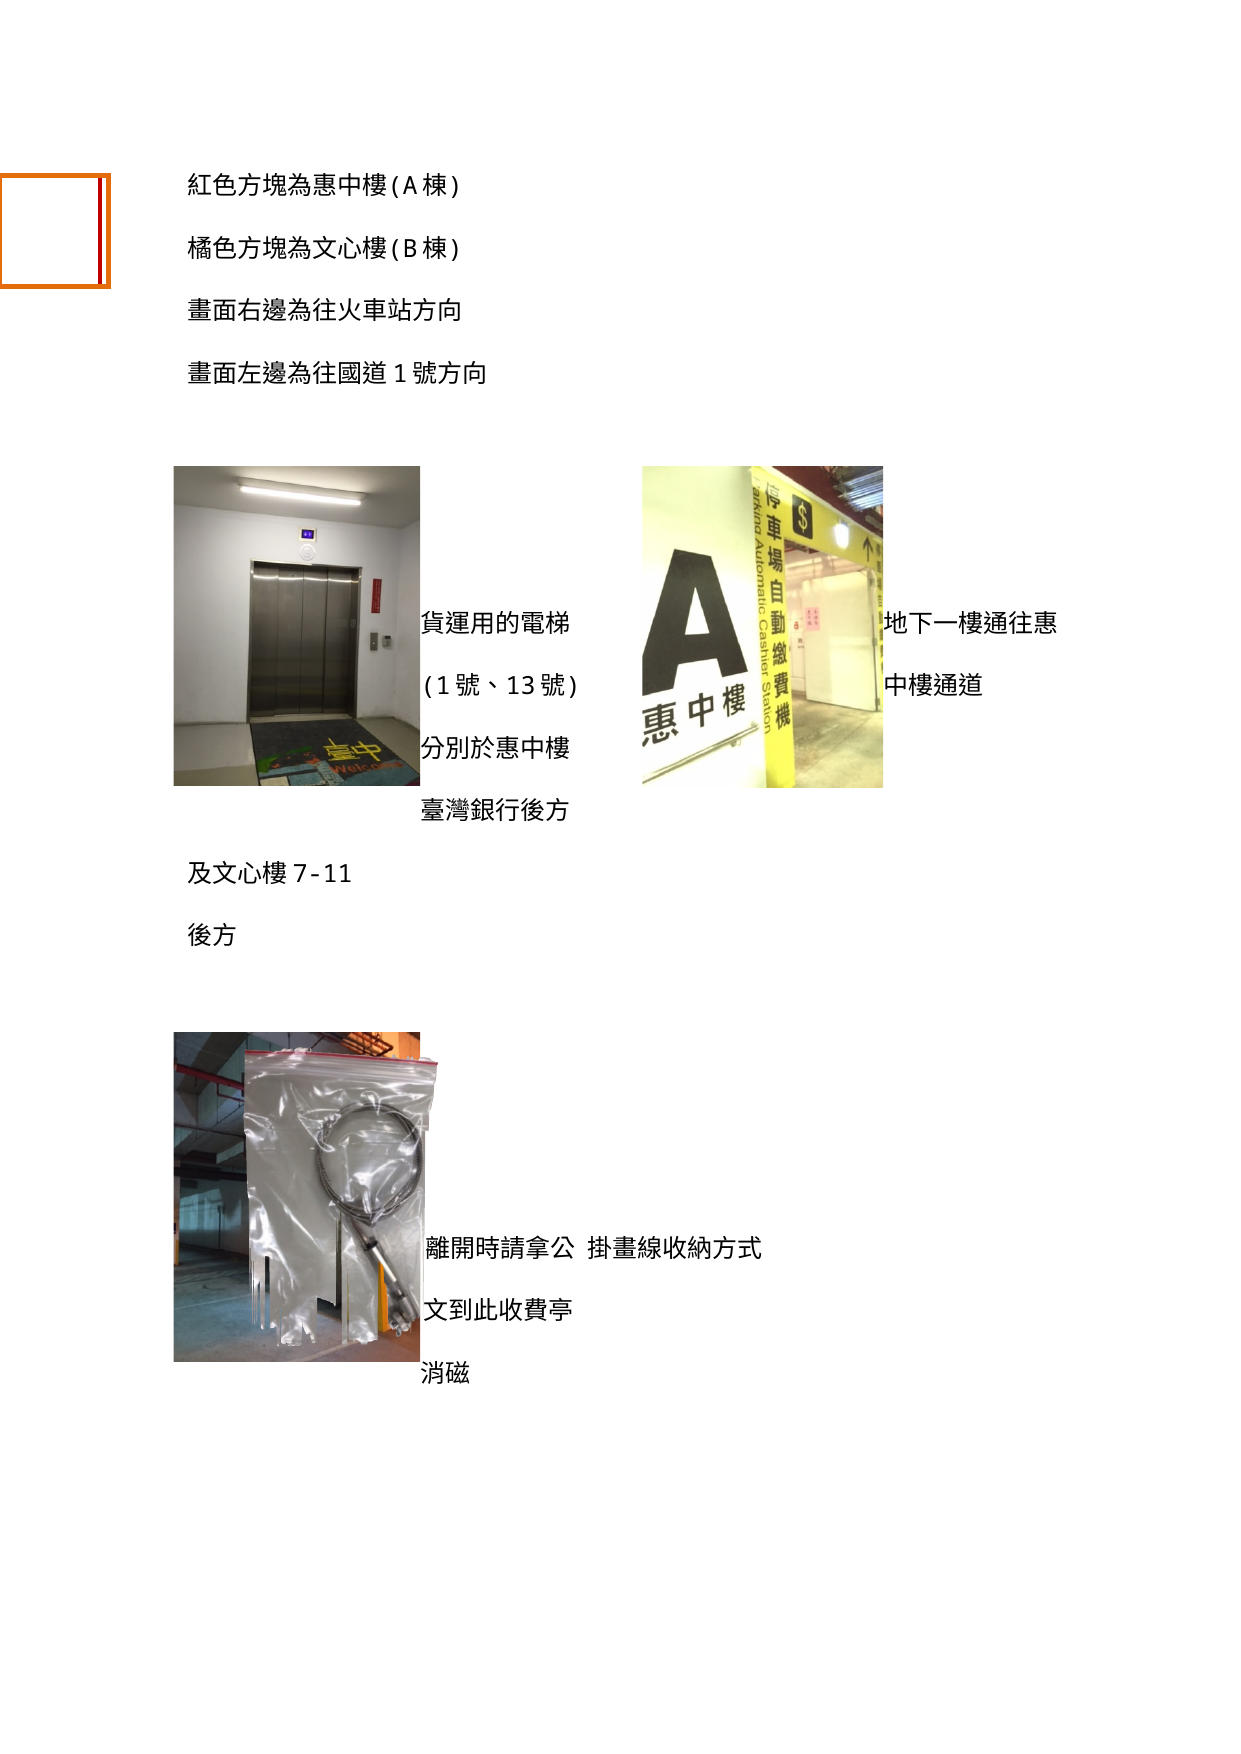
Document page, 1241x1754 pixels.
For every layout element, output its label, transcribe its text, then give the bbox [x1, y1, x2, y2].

text 橘色方塊為文心樓(B棟) [187, 205, 1078, 267]
text 文到此收費亭 [421, 1267, 1078, 1330]
text 地下一樓通往惠 [884, 580, 1078, 642]
text 紅色方塊為惠中樓(A棟) [187, 142, 1078, 205]
text [884, 705, 1078, 767]
text 中樓通道 [884, 642, 1078, 705]
text 臺灣銀行後方 [187, 767, 1078, 830]
text 畫面左邊為往國道1號方向 [187, 330, 1078, 392]
text 分別於惠中樓 [421, 705, 642, 767]
text 離開時請拿公 掛畫線收納方式 [424, 1205, 1078, 1267]
text 後方 [187, 892, 1078, 955]
text 畫面右邊為往火車站方向 [187, 267, 1078, 330]
text 及文心樓7-11 [187, 830, 1078, 892]
text 貨運用的電梯 [421, 580, 642, 642]
text 消磁 [187, 1330, 1078, 1392]
text (1號、13號) [421, 642, 642, 705]
